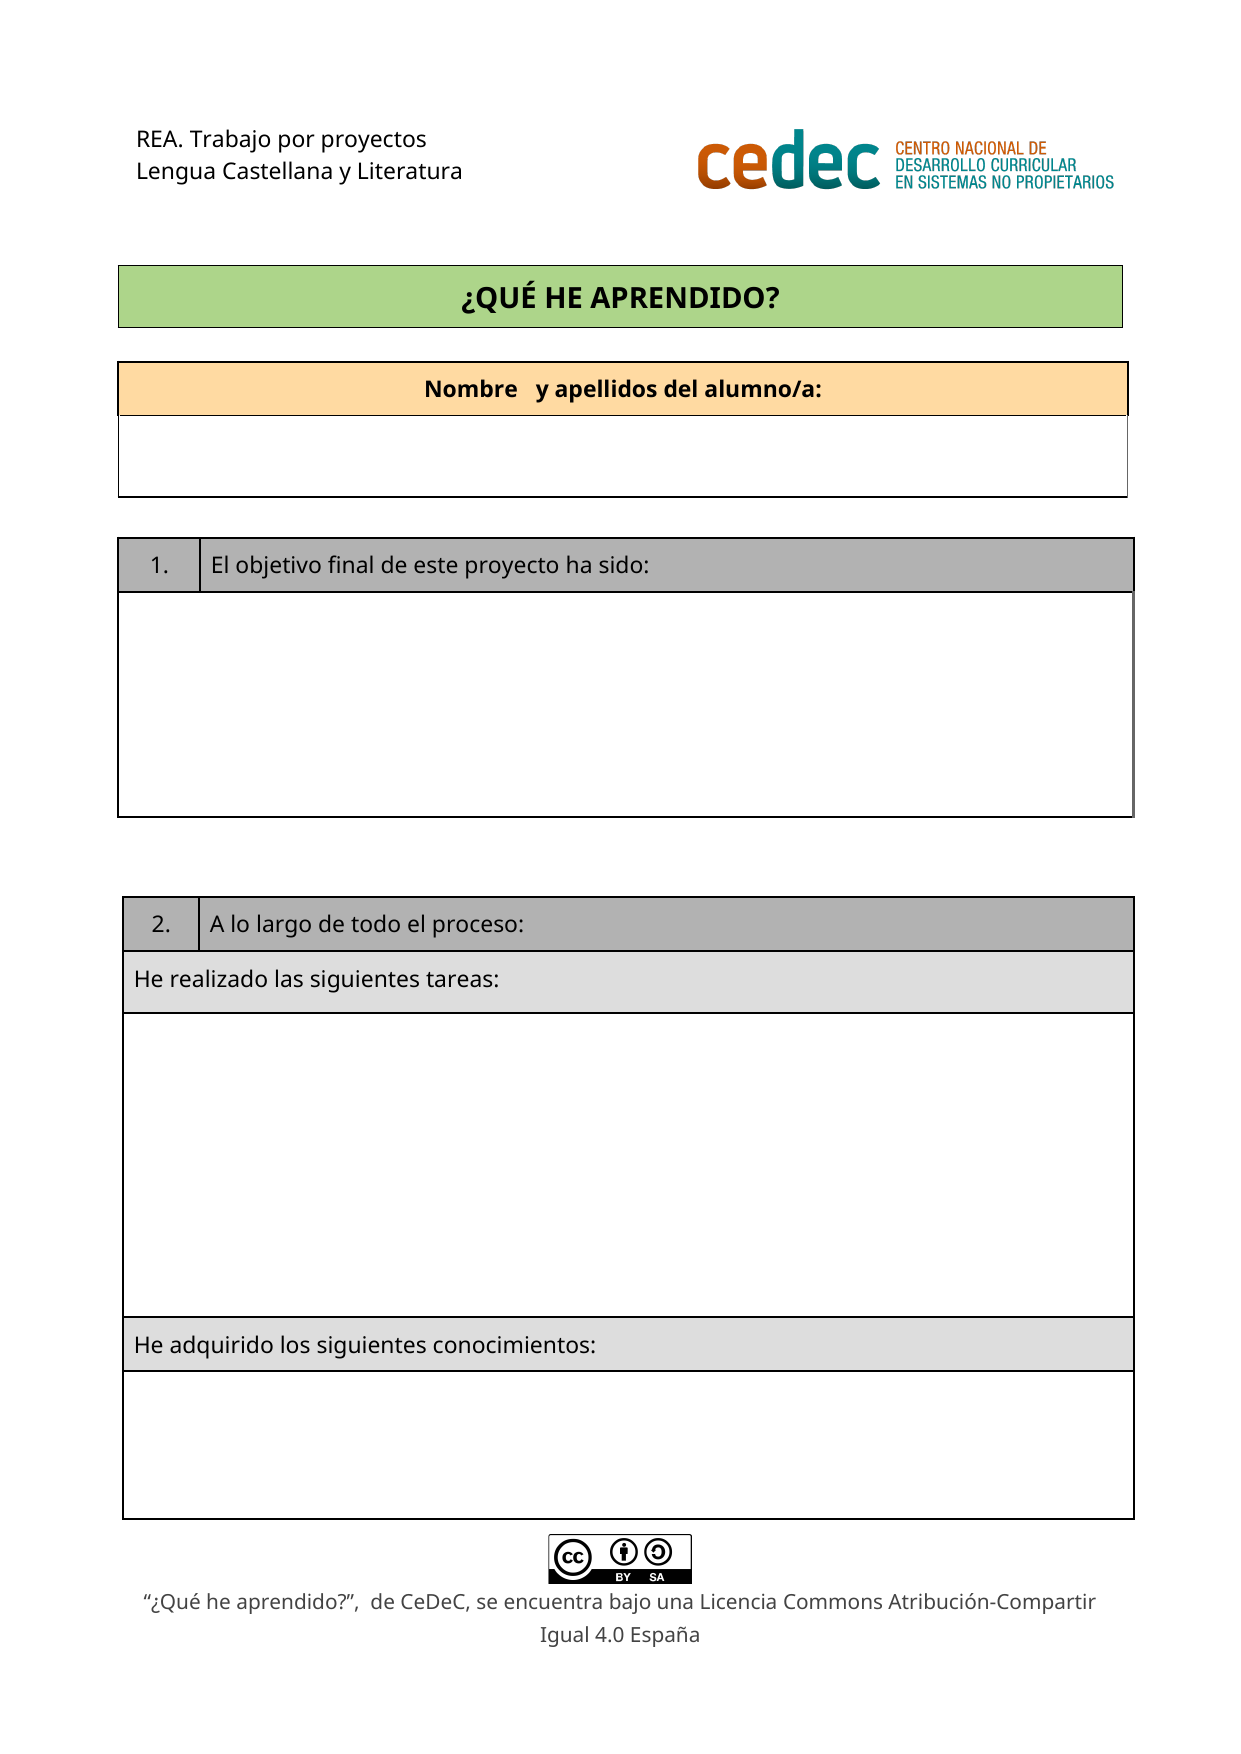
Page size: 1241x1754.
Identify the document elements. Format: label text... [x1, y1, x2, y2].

table_cell He adquirido los siguientes conocimientos: [124, 1318, 1133, 1370]
picture [548, 1534, 692, 1584]
table_cell [124, 1014, 1133, 1316]
table_cell [119, 415, 1127, 496]
table_header ¿QUÉ HE APRENDIDO? [119, 266, 1122, 327]
table_header A lo largo de todo el proceso: [200, 898, 1133, 950]
table_header 1. [119, 539, 199, 591]
picture [693, 123, 1120, 197]
table_header 2. [124, 898, 198, 950]
table_cell [124, 1372, 1133, 1518]
table_header El objetivo final de este proyecto ha sido: [201, 539, 1133, 591]
table_cell [119, 593, 1132, 816]
table_header Nombre y apellidos del alumno/a: [119, 363, 1127, 415]
table_cell He realizado las siguientes tareas: [124, 952, 1133, 1012]
